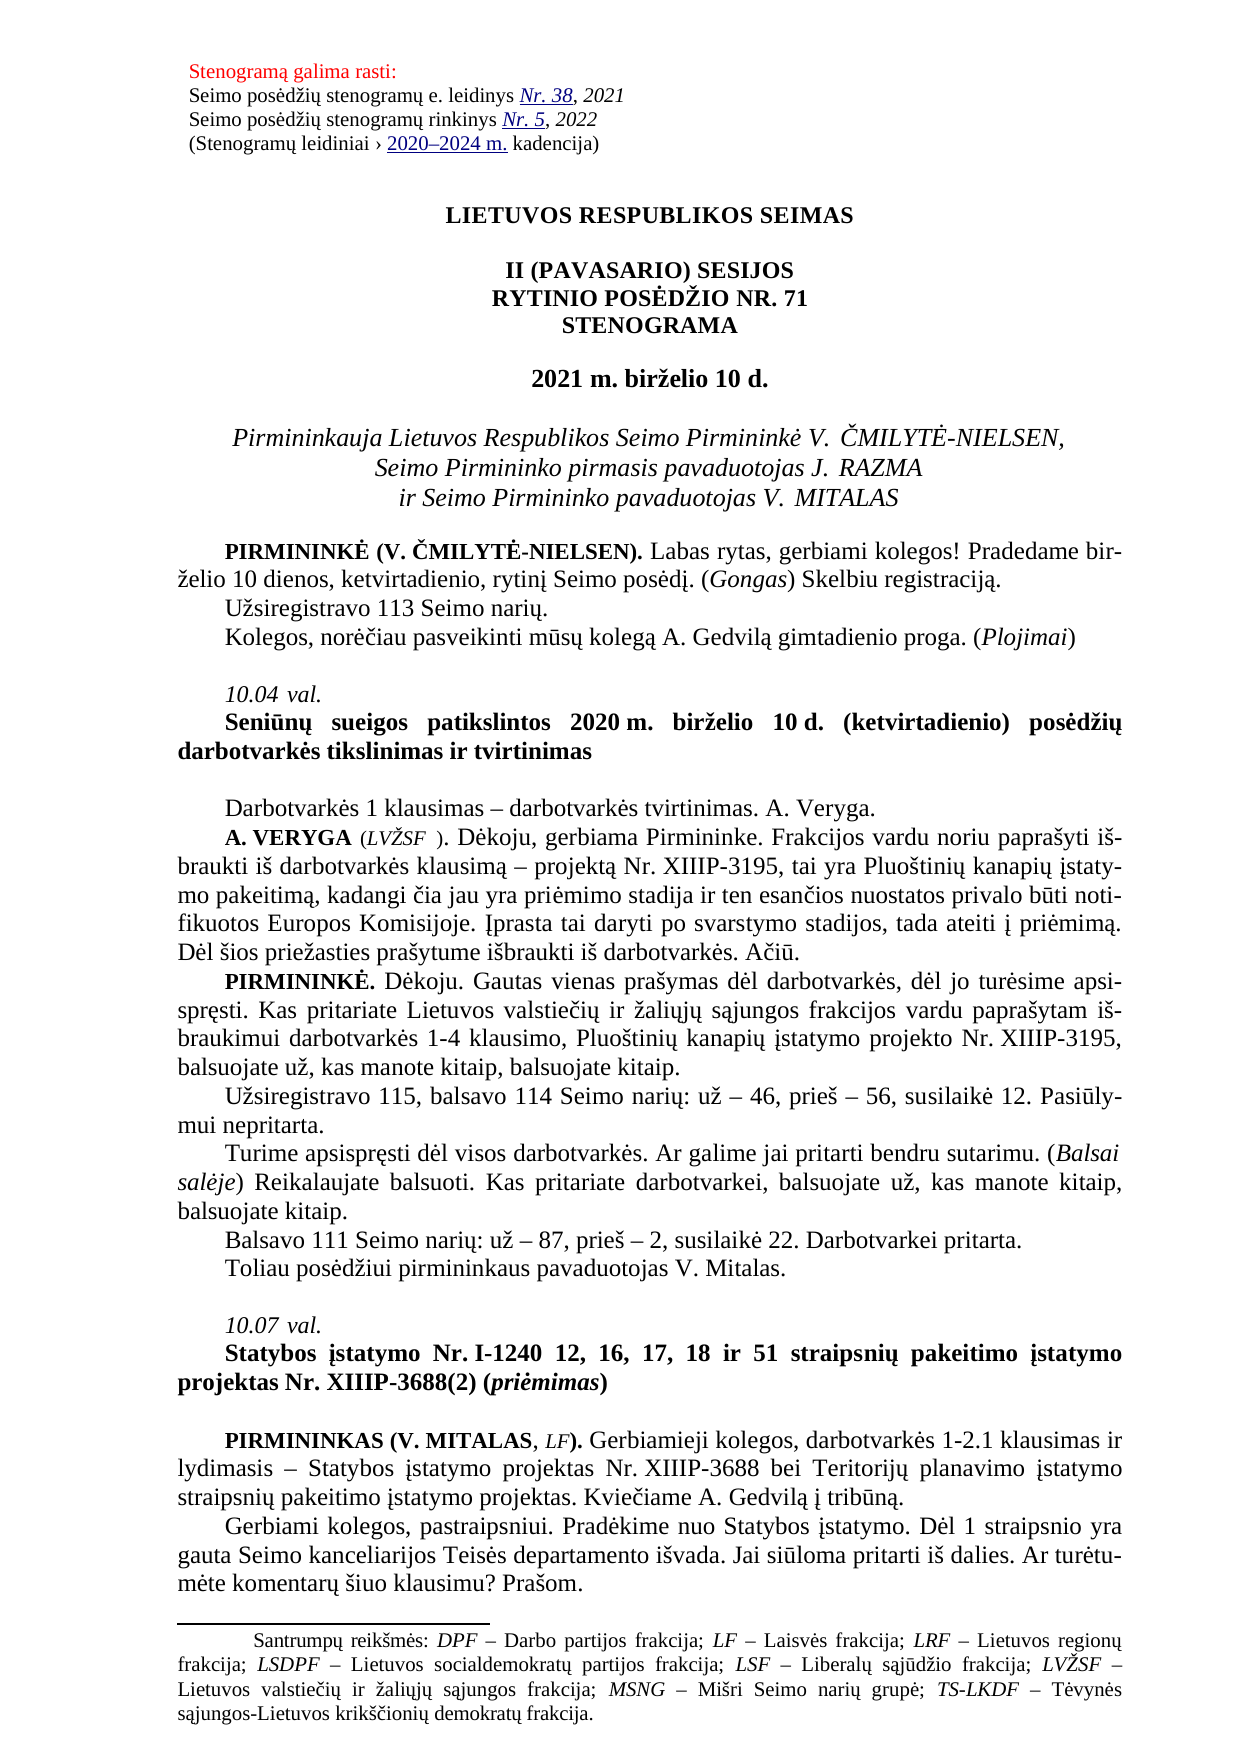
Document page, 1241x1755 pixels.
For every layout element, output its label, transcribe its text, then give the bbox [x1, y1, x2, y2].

title LIETUVOS RESPUBLIKOS SEIMAS [177, 201, 1122, 228]
text Dar­bo­tvarkės 1 klau­si­mas – dar­bo­tvarkės tvir­ti­ni­mas. A. Ve­ry­ga. [177, 793, 1122, 822]
text 10.04 val. [224, 679, 1122, 707]
table_cell (Stenogramų leidiniai › 2020–2024 m. kadencija) [177, 131, 1045, 155]
text 10.07 val. [224, 1311, 1122, 1338]
text PIRMININKAS (V. MITALAS, LF). Ger­bia­mie­ji ko­le­gos, dar­bo­tvarkės 1-2.1 klau­si­mas ir ly­di­ma­sis – Sta­ty­bos įsta­ty­mo pro­jek­tas Nr. XIIIP-3688 bei Te­ri­to­ri­jų pla­na­vi­mo įsta­ty­mo straips­nių pa­kei­ti­mo įsta­ty­mo pro­jek­tas. Kvie­čia­me A. Ged­vi­lą į tri­bū­ną. [177, 1425, 1122, 1511]
text 2021 m. birželio 10 d. [177, 363, 1122, 393]
text Pirmininkauja Lietuvos Respublikos Seimo Pirmininkė V. ČMILYTĖ-NIELSEN, Seimo Pirmininko pirmasis pavaduotojas J. RAZMA ir Seimo Pirmininko pavaduotojas V. MITALAS [177, 422, 1122, 512]
text Ger­bia­mi ko­le­gos, pa­straips­niui. Pra­dė­ki­me nuo Sta­ty­bos įsta­ty­mo. Dėl 1 straips­nio yra gau­ta Sei­mo kan­ce­lia­ri­jos Tei­sės de­par­ta­men­to iš­va­da. Jai siū­lo­ma pri­tar­ti iš da­lies. Ar tu­rė­tu­mė­te ko­men­ta­rų šiuo klau­si­mu? Pra­šom. [177, 1511, 1122, 1597]
title STENOGRAMA [177, 311, 1122, 339]
table_header Stenogramą galima rasti: [177, 59, 1045, 83]
text A. VERYGA (LVŽSF). Dė­ko­ju, ger­bia­ma Pir­mi­nin­ke. Frak­ci­jos var­du no­riu pa­pra­šy­ti iš­brauk­ti iš dar­bo­tvarkės klau­si­mą – pro­jek­tą Nr. XIIIP-3195, tai yra Pluoš­ti­nių ka­na­pių įsta­ty­mo pa­kei­ti­mą, ka­dan­gi čia jau yra pri­ėmi­mo sta­di­ja ir ten esan­čios nuo­sta­tos pri­va­lo bū­ti no­ti­fi­kuo­tos Eu­ro­pos Ko­mi­si­jo­je. Įpras­ta tai da­ry­ti po svars­ty­mo sta­di­jos, ta­da at­ei­ti į pri­ėmi­mą. Dėl šios prie­žas­ties pra­šy­tu­me iš­brauk­ti iš dar­bo­tvarkės. Ačiū. [177, 822, 1122, 966]
text PIRMININKĖ (V. ČMILYTĖ-NIELSEN). La­bas ry­tas, ger­bia­mi ko­le­gos! Pra­de­da­me bir­že­lio 10 die­nos, ket­vir­ta­die­nio, ry­ti­nį Sei­mo po­sė­dį. (Gon­gas) Skel­biu re­gist­ra­ci­ją. [177, 536, 1122, 593]
text PIRMININKĖ. Dė­ko­ju. Gau­tas vie­nas pra­šy­mas dėl dar­bo­tvarkės, dėl jo tu­rė­si­me ap­si­spręs­ti. Kas pri­ta­ria­te Lie­tu­vos vals­tie­čių ir ža­lių­jų są­jun­gos frak­ci­jos var­du pa­pra­šy­tam iš­brau­ki­mui dar­bo­tvarkės 1-4 klau­si­mo, Pluoš­ti­nių ka­na­pių įsta­ty­mo pro­jek­to Nr. XIIIP-3195, bal­suo­ja­te už, kas ma­no­te ki­taip, bal­suo­ja­te ki­taip. [177, 966, 1122, 1081]
text Tu­ri­me ap­si­spręs­ti dėl vi­sos dar­bo­tvarkės. Ar ga­li­me jai pri­tar­ti ben­dru su­ta­ri­mu. (Bal­sai sa­lė­je) Rei­ka­lau­ja­te bal­suo­ti. Kas pri­ta­ria­te dar­bo­tvarkei, bal­suo­ja­te už, kas ma­no­te ki­taip, bal­suo­ja­te ki­taip. [177, 1138, 1122, 1225]
text Bal­sa­vo 111 Sei­mo na­rių: už – 87, prieš – 2, su­si­lai­kė 22. Dar­bo­tvarkei pri­tar­ta. [177, 1225, 1122, 1253]
text To­liau po­sė­džiui pir­mi­nin­kaus pa­va­duo­to­jas V. Mi­ta­las. [177, 1253, 1122, 1282]
text Santrumpų reikšmės: DPF – Darbo partijos frakcija; LF – Laisvės frakcija; LRF – Lietuvos regionų frakcija; LSDPF – Lietuvos socialdemokratų partijos frakcija; LSF – Liberalų sąjūdžio frakcija; LVŽSF – Lietuvos valstiečių ir žaliųjų sąjungos frakcija; MSNG – Mišri Seimo narių grupė; TS-LKDF – Tėvynės sąjungos-Lietuvos krikščionių demokratų frakcija. [177, 1624, 1122, 1724]
text Sta­ty­bos įsta­ty­mo Nr. I-1240 12, 16, 17, 18 ir 51 straips­nių pa­kei­ti­mo įsta­ty­mo projek­tas Nr. XIIIP-3688(2) (pri­ėmi­mas) [177, 1338, 1122, 1396]
text Se­niū­nų su­ei­gos pa­tiks­lin­tos 2020 m. bir­že­lio 10 d. (ket­vir­ta­die­nio) po­sė­džių darbotvarkės tiks­li­ni­mas ir tvir­ti­ni­mas [177, 707, 1122, 765]
title II (PAVASARIO) SESIJOS [177, 256, 1122, 284]
title RYTINIO posėdžio NR. 71 [177, 284, 1122, 311]
text Už­si­re­gist­ra­vo 113 Sei­mo na­rių. [177, 593, 1122, 622]
table_cell Seimo posėdžių stenogramų e. leidinys Nr. 38, 2021 [177, 83, 1045, 107]
text Už­si­re­gist­ra­vo 115, bal­sa­vo 114 Sei­mo na­rių: už – 46, prieš – 56, su­si­lai­kė 12. Pa­siū­ly­mui ne­pri­tar­ta. [177, 1081, 1122, 1138]
table_cell Seimo posėdžių stenogramų rinkinys Nr. 5, 2022 [177, 107, 1045, 131]
text Ko­le­gos, no­rė­čiau pa­svei­kin­ti mū­sų ko­le­gą A. Ged­vi­lą gim­ta­die­nio pro­ga. (Plo­ji­mai) [177, 622, 1122, 651]
